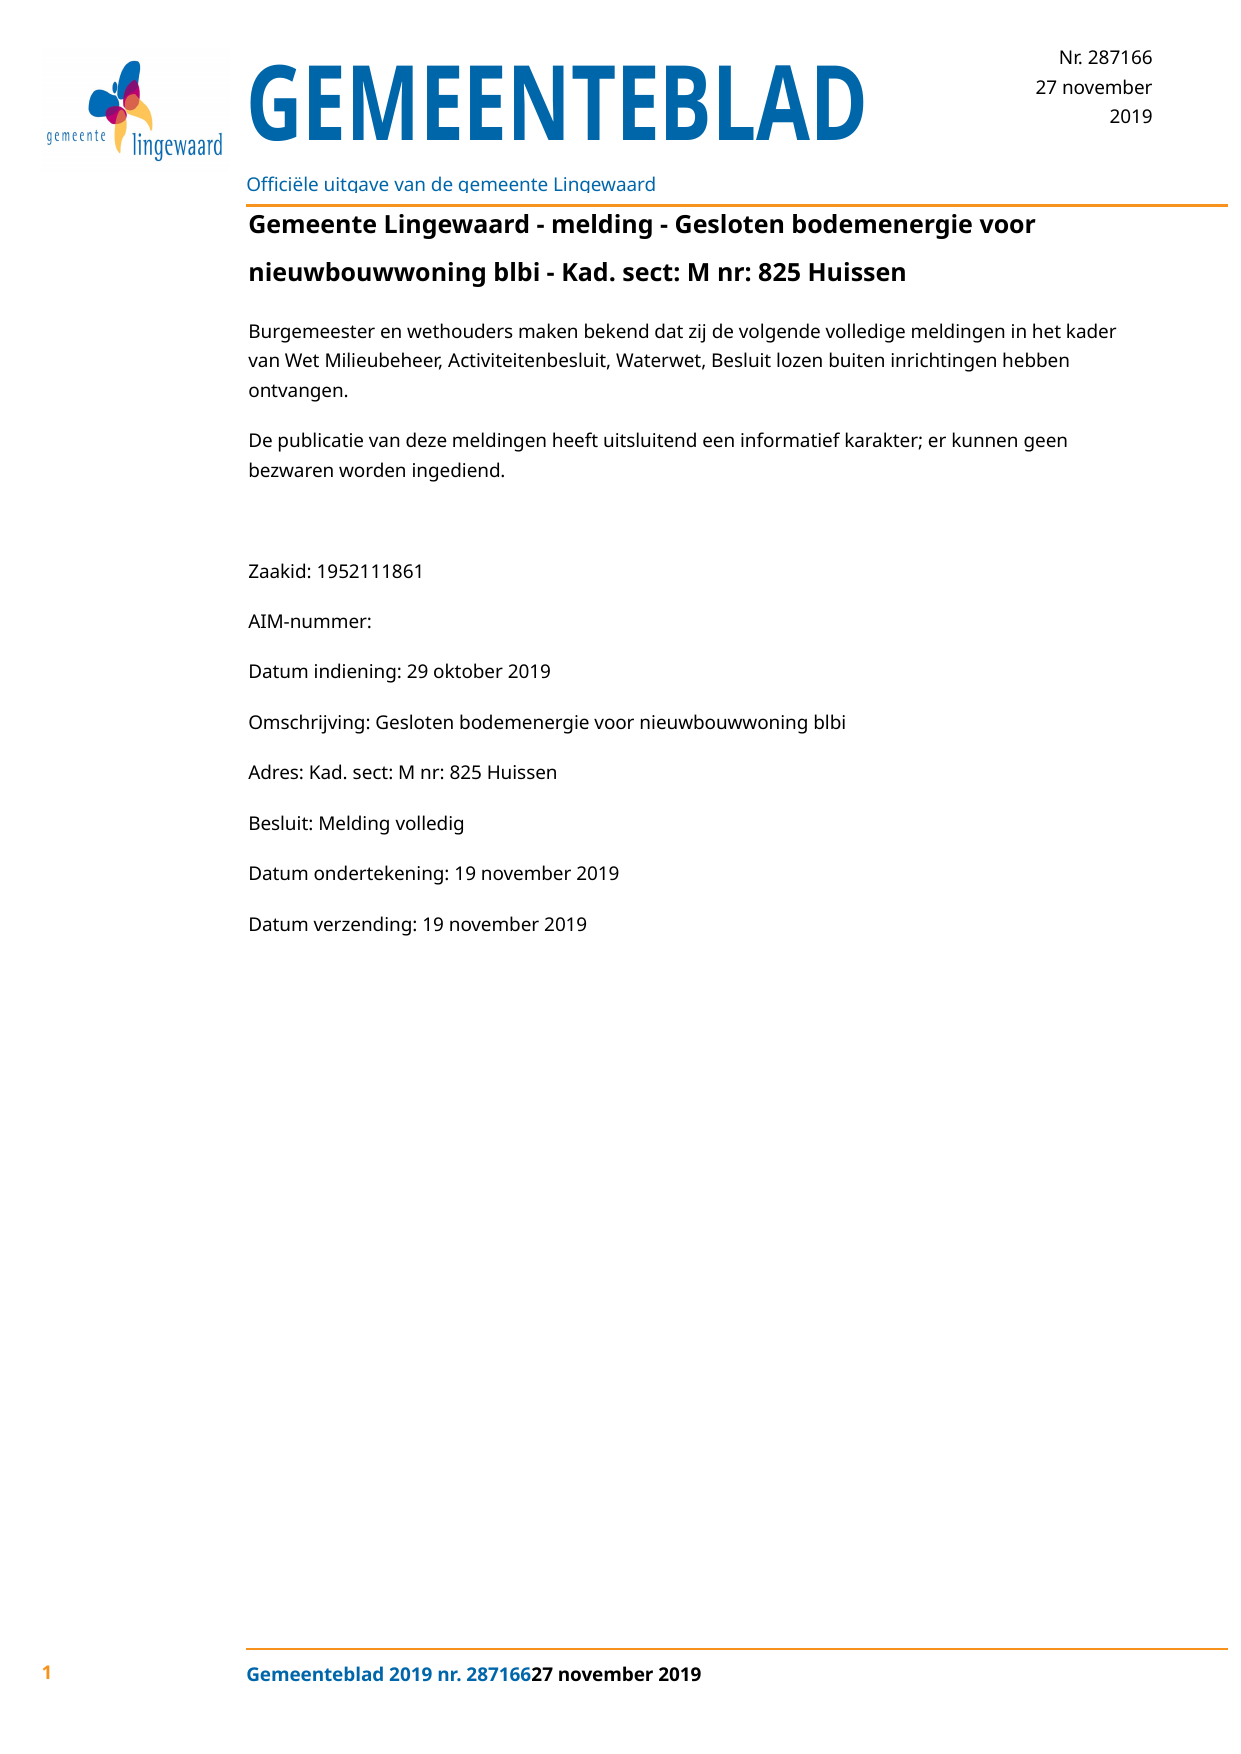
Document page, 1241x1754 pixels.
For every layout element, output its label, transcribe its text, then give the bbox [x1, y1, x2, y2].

text Burgemeester en wethouders maken bekend dat zij de volgende volledige meldingen in het kader van Wet Milieubeheer, Activiteitenbesluit, Waterwet, Besluit lozen buiten inrichtingen hebben ontvangen. [248, 318, 1152, 403]
text Omschrijving: Gesloten bodemenergie voor nieuwbouwwoning blbi [248, 709, 1152, 735]
picture [41, 47, 231, 172]
text Datum verzending: 19 november 2019 [248, 911, 1152, 937]
text Zaakid: 1952111861 [248, 558, 1152, 584]
text Gemeente Lingewaard - melding - Gesloten bodemenergie voor nieuwbouwwoning blbi - Kad. sect: M nr: 825 Huissen [248, 207, 1152, 288]
text Datum ondertekening: 19 november 2019 [248, 860, 1152, 886]
text Datum indiening: 29 oktober 2019 [248, 659, 1152, 684]
text Adres: Kad. sect: M nr: 825 Huissen [248, 759, 1152, 785]
text AIM-nummer: [248, 608, 1152, 634]
text De publicatie van deze meldingen heeft uitsluitend een informatief karakter; er kunnen geen bezwaren worden ingediend. [248, 427, 1152, 483]
text Besluit: Melding volledig [248, 810, 1152, 836]
